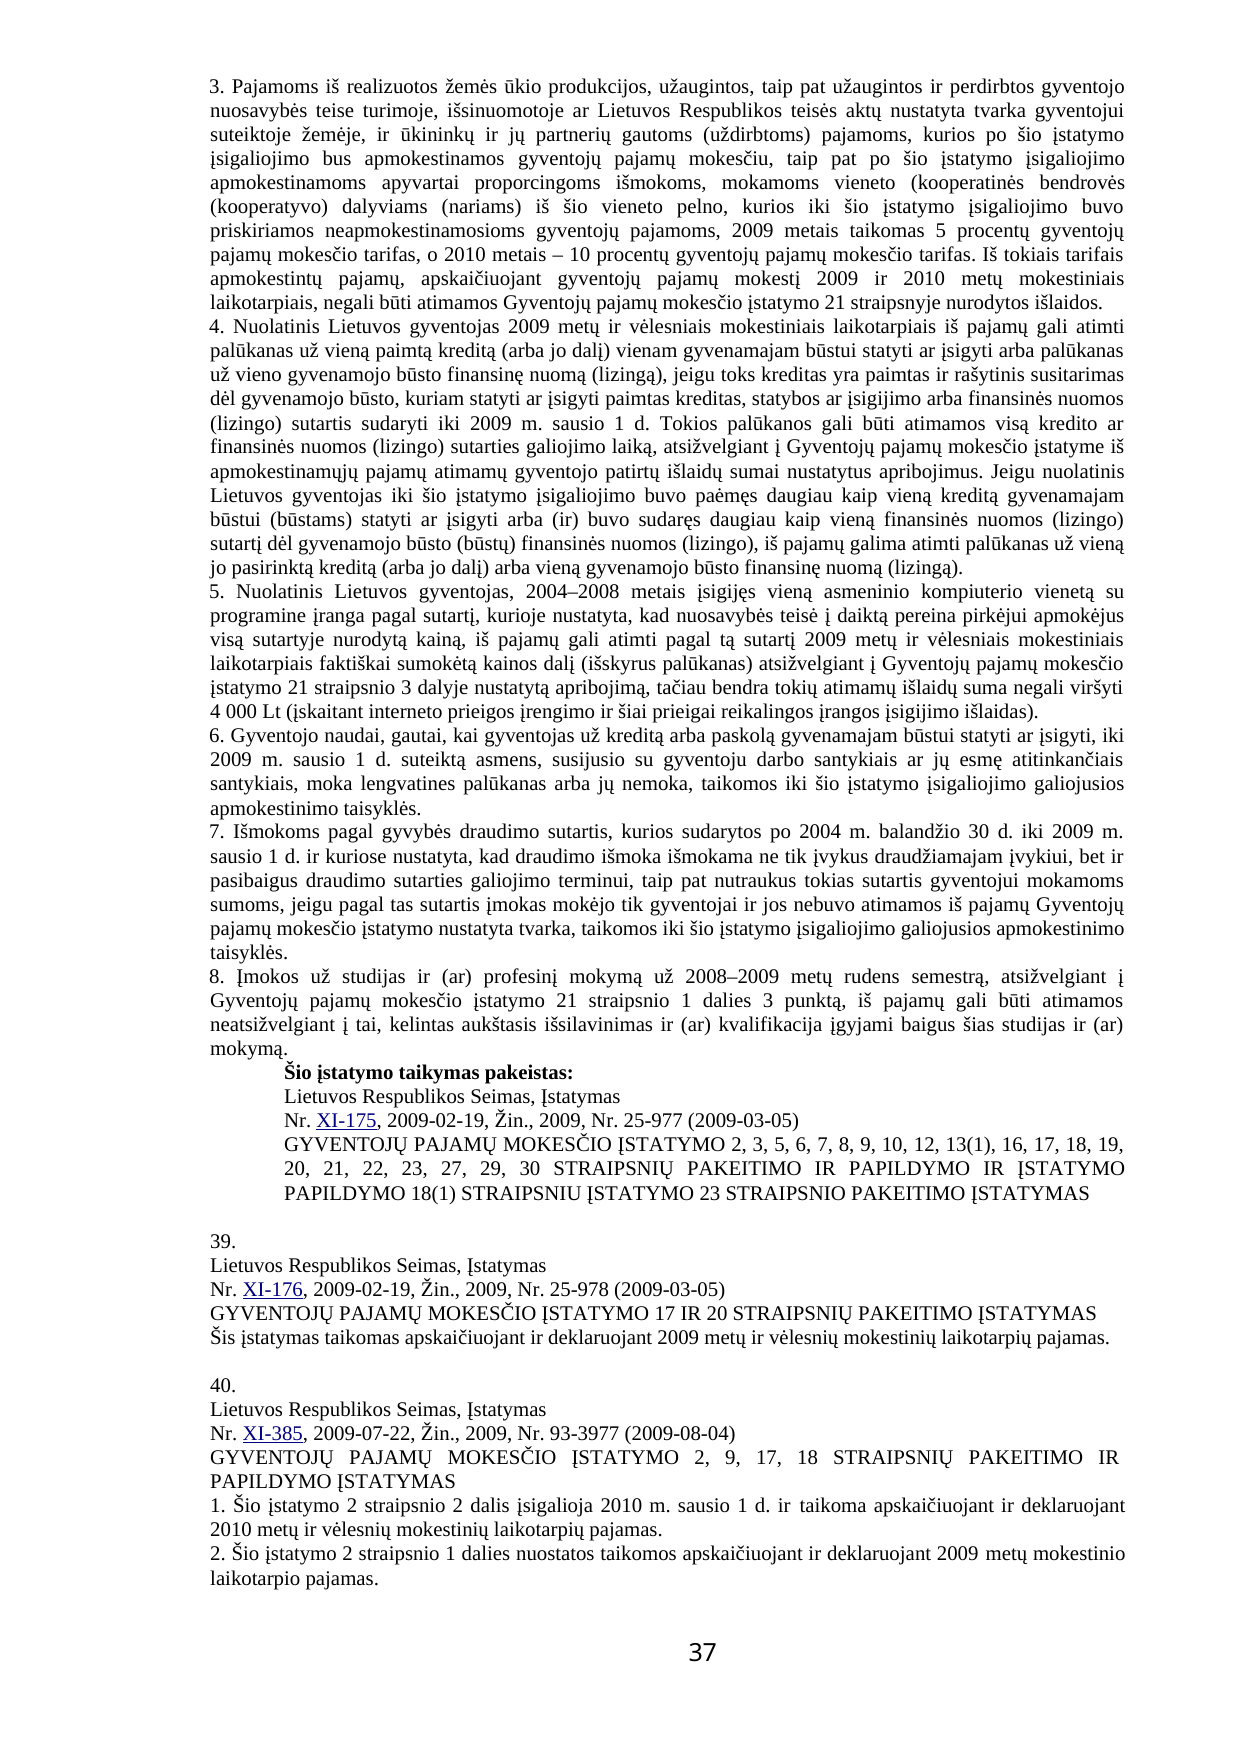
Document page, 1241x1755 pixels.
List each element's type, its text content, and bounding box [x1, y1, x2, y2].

text GYVENTOJŲ PAJAMŲ MOKESČIO ĮSTATYMO 2, 9, 17, 18 STRAIPSNIŲ PAKEITIMO IR PAPILDYMO ĮSTATYMAS [210, 1445, 1120, 1493]
text Lietuvos Respublikos Seimas, Įstatymas [210, 1253, 1126, 1277]
text 5. Nuolatinis Lietuvos gyventojas, 2004–2008 metais įsigijęs vieną asmeninio kompiuterio vienetą su programine įranga pagal sutartį, kurioje nustatyta, kad nuosavybės teisė į daiktą pereina pirkėjui apmokėjus visą sutartyje nurodytą kainą, iš pajamų gali atimti pagal tą sutartį 2009 metų ir vėlesniais mokestiniais laikotarpiais faktiškai sumokėtą kainos dalį (išskyrus palūkanas) atsižvelgiant į Gyventojų pajamų mokesčio įstatymo 21 straipsnio 3 dalyje nustatytą apribojimą, tačiau bendra tokių atimamų išlaidų suma negali viršyti 4 000 Lt (įskaitant interneto prieigos įrengimo ir šiai prieigai reikalingos įrangos įsigijimo išlaidas). [209, 579, 1126, 723]
text 3. Pajamoms iš realizuotos žemės ūkio produkcijos, užaugintos, taip pat užaugintos ir perdirbtos gyventojo nuosavybės teise turimoje, išsinuomotoje ar Lietuvos Respublikos teisės aktų nustatyta tvarka gyventojui suteiktoje žemėje, ir ūkininkų ir jų partnerių gautoms (uždirbtoms) pajamoms, kurios po šio įstatymo įsigaliojimo bus apmokestinamos gyventojų pajamų mokesčiu, taip pat po šio įstatymo įsigaliojimo apmokestinamoms apyvartai proporcingoms išmokoms, mokamoms vieneto (kooperatinės bendrovės (kooperatyvo) dalyviams (nariams) iš šio vieneto pelno, kurios iki šio įstatymo įsigaliojimo buvo priskiriamos neapmokestinamosioms gyventojų pajamoms, 2009 metais taikomas 5 procentų gyventojų pajamų mokesčio tarifas, o 2010 metais – 10 procentų gyventojų pajamų mokesčio tarifas. Iš tokiais tarifais apmokestintų pajamų, apskaičiuojant gyventojų pajamų mokestį 2009 ir 2010 metų mokestiniais laikotarpiais, negali būti atimamos Gyventojų pajamų mokesčio įstatymo 21 straipsnyje nurodytos išlaidos. [209, 73, 1126, 314]
text Nr. XI-175, 2009-02-19, Žin., 2009, Nr. 25-977 (2009-03-05) [210, 1108, 1126, 1132]
text Šis įstatymas taikomas apskaičiuojant ir deklaruojant 2009 metų ir vėlesnių mokestinių laikotarpių pajamas. [210, 1325, 1126, 1349]
text Nr. XI-176, 2009-02-19, Žin., 2009, Nr. 25-978 (2009-03-05) [210, 1277, 1126, 1301]
text 39. [210, 1228, 1126, 1253]
text 40. [210, 1373, 1120, 1397]
text 8. Įmokos už studijas ir (ar) profesinį mokymą už 2008–2009 metų rudens semestrą, atsižvelgiant į Gyventojų pajamų mokesčio įstatymo 21 straipsnio 1 dalies 3 punktą, iš pajamų gali būti atimamos neatsižvelgiant į tai, kelintas aukštasis išsilavinimas ir (ar) kvalifikacija įgyjami baigus šias studijas ir (ar) mokymą. [209, 964, 1126, 1060]
text 1. Šio įstatymo 2 straipsnio 2 dalis įsigalioja 2010 m. sausio 1 d. ir taikoma apskaičiuojant ir deklaruojant 2010 metų ir vėlesnių mokestinių laikotarpių pajamas. [210, 1493, 1126, 1541]
text 7. Išmokoms pagal gyvybės draudimo sutartis, kurios sudarytos po 2004 m. balandžio 30 d. iki 2009 m. sausio 1 d. ir kuriose nustatyta, kad draudimo išmoka išmokama ne tik įvykus draudžiamajam įvykiui, bet ir pasibaigus draudimo sutarties galiojimo terminui, taip pat nutraukus tokias sutartis gyventojui mokamoms sumoms, jeigu pagal tas sutartis įmokas mokėjo tik gyventojai ir jos nebuvo atimamos iš pajamų Gyventojų pajamų mokesčio įstatymo nustatyta tvarka, taikomos iki šio įstatymo įsigaliojimo galiojusios apmokestinimo taisyklės. [209, 819, 1126, 964]
text Lietuvos Respublikos Seimas, Įstatymas [210, 1084, 1126, 1108]
text Lietuvos Respublikos Seimas, Įstatymas [210, 1397, 1120, 1421]
text Šio įstatymo taikymas pakeistas: [210, 1060, 1126, 1084]
text GYVENTOJŲ PAJAMŲ MOKESČIO ĮSTATYMO 17 IR 20 STRAIPSNIŲ PAKEITIMO ĮSTATYMAS [210, 1301, 1126, 1325]
text GYVENTOJŲ PAJAMŲ MOKESČIO ĮSTATYMO 2, 3, 5, 6, 7, 8, 9, 10, 12, 13(1), 16, 17, 18, 19, 20, 21, 22, 23, 27, 29, 30 STRAIPSNIŲ PAKEITIMO IR PAPILDYMO IR ĮSTATYMO PAPILDYMO 18(1) STRAIPSNIU ĮSTATYMO 23 STRAIPSNIO PAKEITIMO ĮSTATYMAS [284, 1132, 1126, 1204]
text Nr. XI-385, 2009-07-22, Žin., 2009, Nr. 93-3977 (2009-08-04) [210, 1421, 1120, 1445]
text 6. Gyventojo naudai, gautai, kai gyventojas už kreditą arba paskolą gyvenamajam būstui statyti ar įsigyti, iki 2009 m. sausio 1 d. suteiktą asmens, susijusio su gyventoju darbo santykiais ar jų esmę atitinkančiais santykiais, moka lengvatines palūkanas arba jų nemoka, taikomos iki šio įstatymo įsigaliojimo galiojusios apmokestinimo taisyklės. [209, 723, 1126, 819]
text 2. Šio įstatymo 2 straipsnio 1 dalies nuostatos taikomos apskaičiuojant ir deklaruojant 2009 metų mokestinio laikotarpio pajamas. [210, 1541, 1126, 1589]
text 4. Nuolatinis Lietuvos gyventojas 2009 metų ir vėlesniais mokestiniais laikotarpiais iš pajamų gali atimti palūkanas už vieną paimtą kreditą (arba jo dalį) vienam gyvenamajam būstui statyti ar įsigyti arba palūkanas už vieno gyvenamojo būsto finansinę nuomą (lizingą), jeigu toks kreditas yra paimtas ir rašytinis susitarimas dėl gyvenamojo būsto, kuriam statyti ar įsigyti paimtas kreditas, statybos ar įsigijimo arba finansinės nuomos (lizingo) sutartis sudaryti iki 2009 m. sausio 1 d. Tokios palūkanos gali būti atimamos visą kredito ar finansinės nuomos (lizingo) sutarties galiojimo laiką, atsižvelgiant į Gyventojų pajamų mokesčio įstatyme iš apmokestinamųjų pajamų atimamų gyventojo patirtų išlaidų sumai nustatytus apribojimus. Jeigu nuolatinis Lietuvos gyventojas iki šio įstatymo įsigaliojimo buvo paėmęs daugiau kaip vieną kreditą gyvenamajam būstui (būstams) statyti ar įsigyti arba (ir) buvo sudaręs daugiau kaip vieną finansinės nuomos (lizingo) sutartį dėl gyvenamojo būsto (būstų) finansinės nuomos (lizingo), iš pajamų galima atimti palūkanas už vieną jo pasirinktą kreditą (arba jo dalį) arba vieną gyvenamojo būsto finansinę nuomą (lizingą). [209, 314, 1126, 579]
